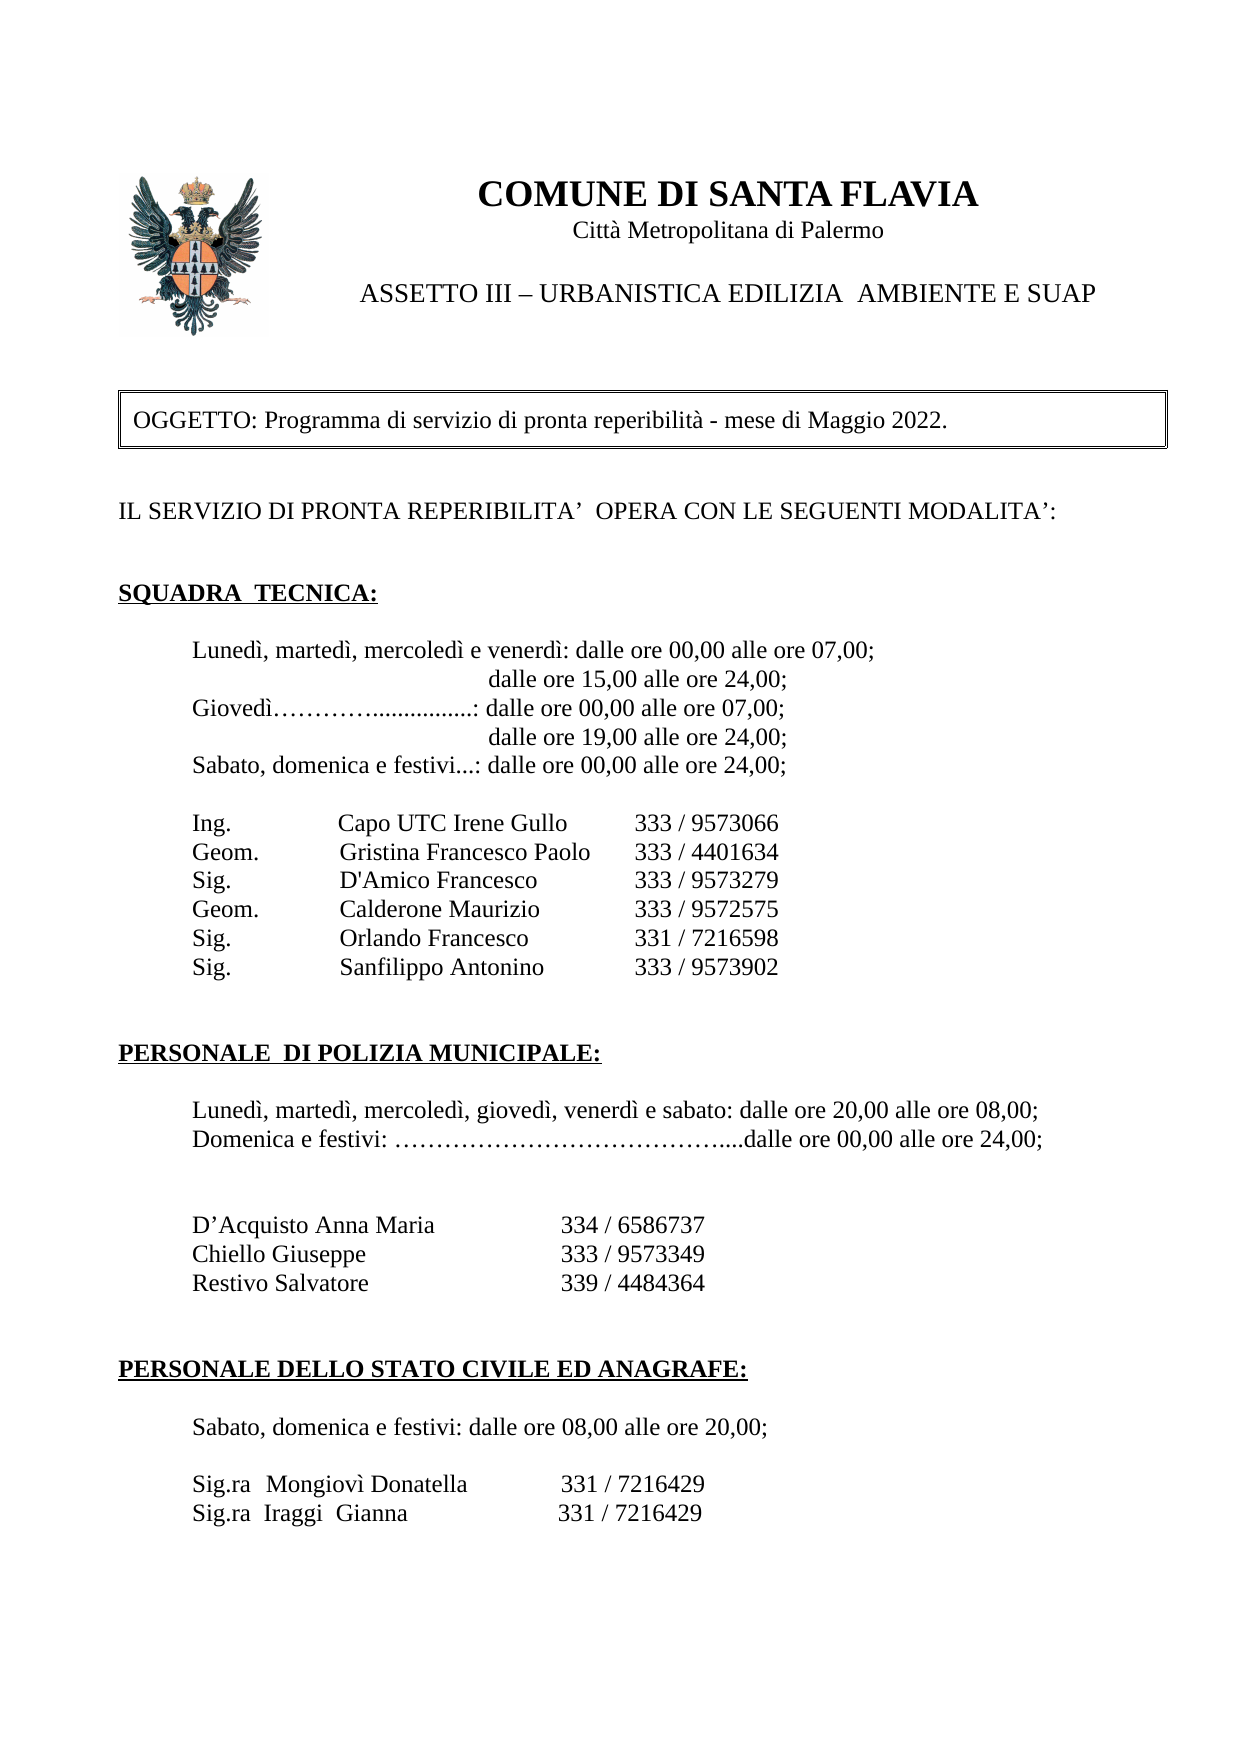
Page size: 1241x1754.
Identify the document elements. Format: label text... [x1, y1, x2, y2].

text dalle ore 19,00 alle ore 24,00; [118, 722, 1167, 751]
text OGGETTO: Programma di servizio di pronta reperibilità - mese di Maggio 2022. [119, 391, 1167, 448]
text ASSETTO III – URBANISTICA EDILIZIA AMBIENTE E SUAP [270, 277, 1167, 308]
text Chiello Giuseppe 333 / 9573349 [118, 1239, 1167, 1268]
text Sig.ra Mongiovì Donatella 331 / 7216429 [118, 1469, 1167, 1498]
text Lunedì, martedì, mercoledì e venerdì: dalle ore 00,00 alle ore 07,00; [118, 636, 1167, 664]
text dalle ore 15,00 alle ore 24,00; [118, 664, 1167, 693]
text Sig. D'Amico Francesco 333 / 9573279 [118, 866, 1167, 894]
text Restivo Salvatore 339 / 4484364 [118, 1268, 1167, 1297]
text SQUADRA TECNICA: [118, 578, 1167, 607]
text Ing. Capo UTC Irene Gullo 333 / 9573066 [118, 808, 1167, 837]
picture [119, 173, 269, 337]
text Sig. Orlando Francesco 331 / 7216598 [118, 923, 1167, 952]
text PERSONALE DI POLIZIA MUNICIPALE: [118, 1038, 1167, 1067]
text D’Acquisto Anna Maria 334 / 6586737 [118, 1211, 1167, 1239]
text Città Metropolitana di Palermo [270, 215, 1167, 244]
text Sabato, domenica e festivi: dalle ore 08,00 alle ore 20,00; [118, 1412, 1167, 1441]
text Sabato, domenica e festivi...: dalle ore 00,00 alle ore 24,00; [118, 751, 1167, 779]
text IL SERVIZIO DI PRONTA REPERIBILITA’ OPERA CON LE SEGUENTI MODALITA’: [118, 496, 1167, 525]
text Giovedì…………................: dalle ore 00,00 alle ore 07,00; [118, 693, 1167, 722]
text Sig. Sanfilippo Antonino 333 / 9573902 [118, 952, 1167, 981]
text Geom. Calderone Maurizio 333 / 9572575 [118, 894, 1167, 923]
title COMUNE DI SANTA FLAVIA [118, 172, 1167, 338]
text Sig.ra Iraggi Gianna 331 / 7216429 [118, 1498, 1167, 1527]
text Lunedì, martedì, mercoledì, giovedì, venerdì e sabato: dalle ore 20,00 alle ore 08,00; [118, 1096, 1167, 1124]
text PERSONALE DELLO STATO CIVILE ED ANAGRAFE: [118, 1354, 1167, 1383]
text Domenica e festivi: …………………………………....dalle ore 00,00 alle ore 24,00; [118, 1124, 1167, 1153]
text Geom. Gristina Francesco Paolo 333 / 4401634 [118, 837, 1167, 866]
